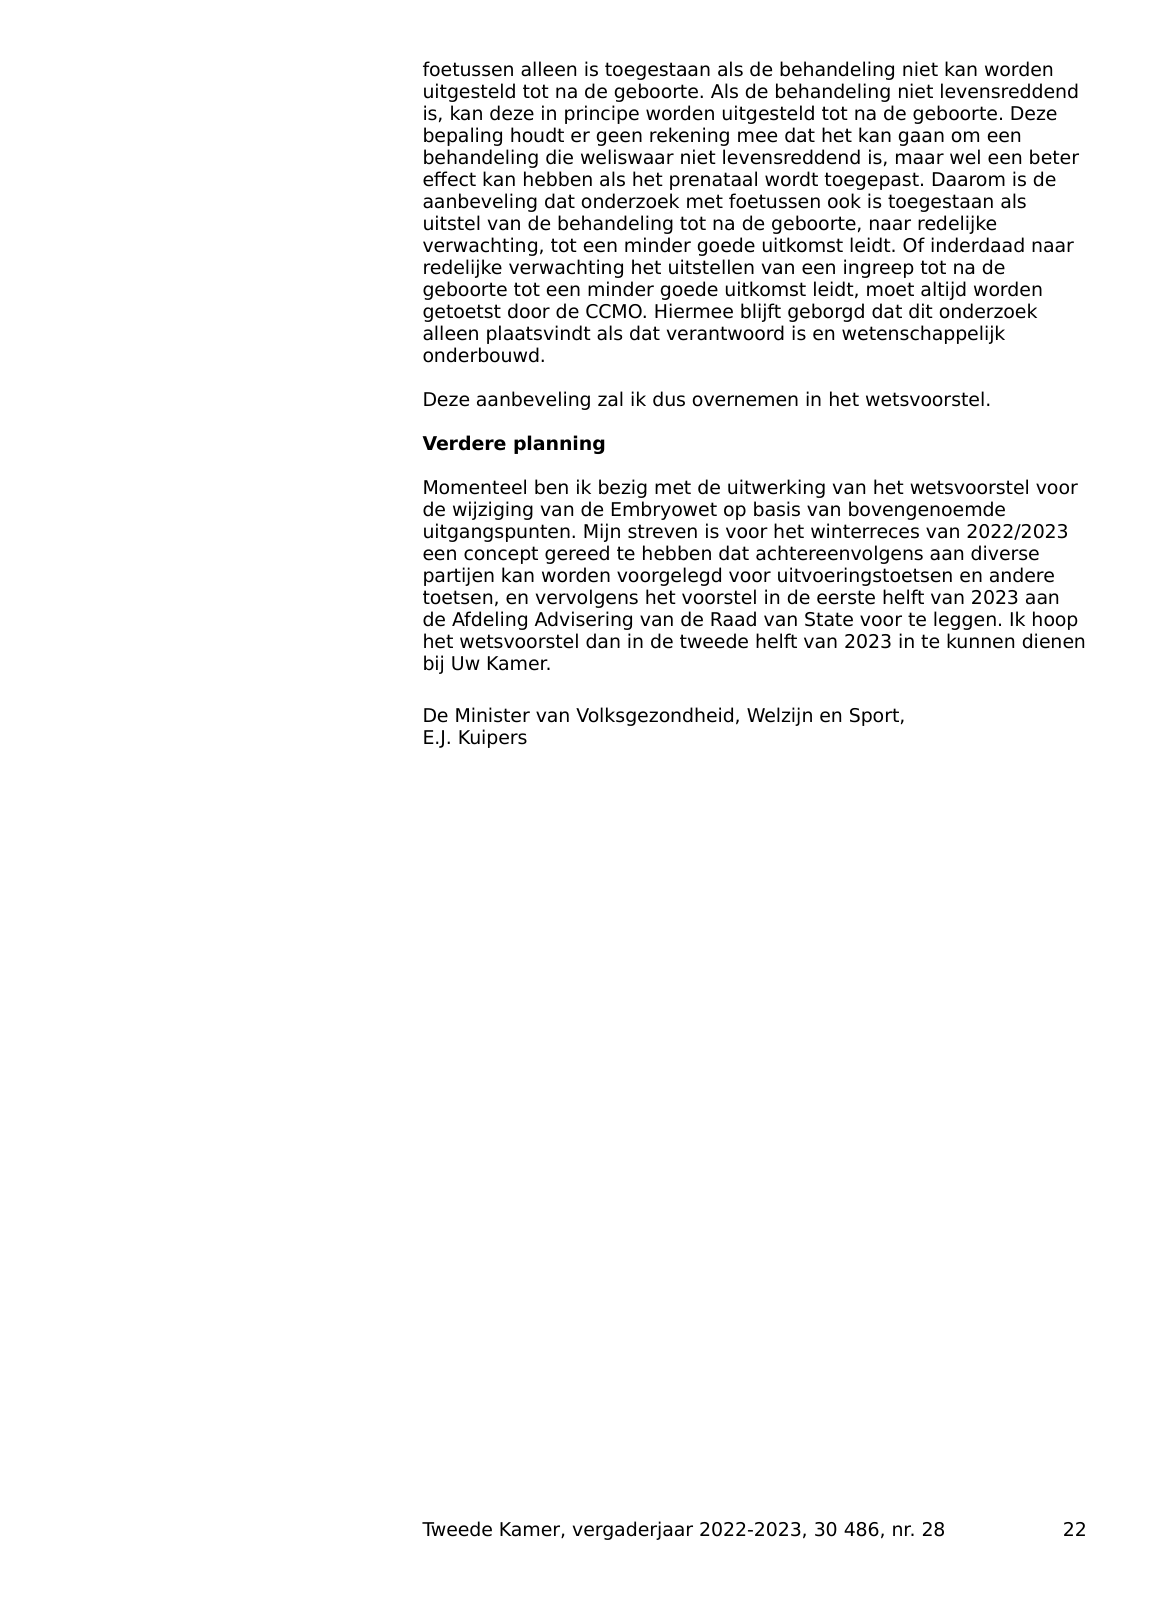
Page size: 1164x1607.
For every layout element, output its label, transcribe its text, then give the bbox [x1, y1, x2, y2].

text Momenteel ben ik bezig met de uitwerking van het wetsvoorstel voor de wijziging van de Embryowet op basis van bovengenoemde uitgangspunten. Mijn streven is voor het winterreces van 2022/2023 een concept gereed te hebben dat achtereenvolgens aan diverse partijen kan worden voorgelegd voor uitvoeringstoetsen en andere toetsen, en vervolgens het voorstel in de eerste helft van 2023 aan de Afdeling Advisering van de Raad van State voor te leggen. Ik hoop het wetsvoorstel dan in de tweede helft van 2023 in te kunnen dienen bij Uw Kamer. [422, 477, 1087, 675]
text Deze aanbeveling zal ik dus overnemen in het wetsvoorstel. [422, 389, 1087, 411]
text De Minister van Volksgezondheid, Welzijn en Sport, E.J. Kuipers [422, 705, 1087, 749]
text foetussen alleen is toegestaan als de behandeling niet kan worden uitgesteld tot na de geboorte. Als de behandeling niet levensreddend is, kan deze in principe worden uitgesteld tot na de geboorte. Deze bepaling houdt er geen rekening mee dat het kan gaan om een behandeling die weliswaar niet levensreddend is, maar wel een beter effect kan hebben als het prenataal wordt toegepast. Daarom is de aanbeveling dat onderzoek met foetussen ook is toegestaan als uitstel van de behandeling tot na de geboorte, naar redelijke verwachting, tot een minder goede uitkomst leidt. Of inderdaad naar redelijke verwachting het uitstellen van een ingreep tot na de geboorte tot een minder goede uitkomst leidt, moet altijd worden getoetst door de CCMO. Hiermee blijft geborgd dat dit onderzoek alleen plaatsvindt als dat verantwoord is en wetenschappelijk onderbouwd. [422, 59, 1087, 367]
subtitle Verdere planning [422, 433, 1087, 455]
